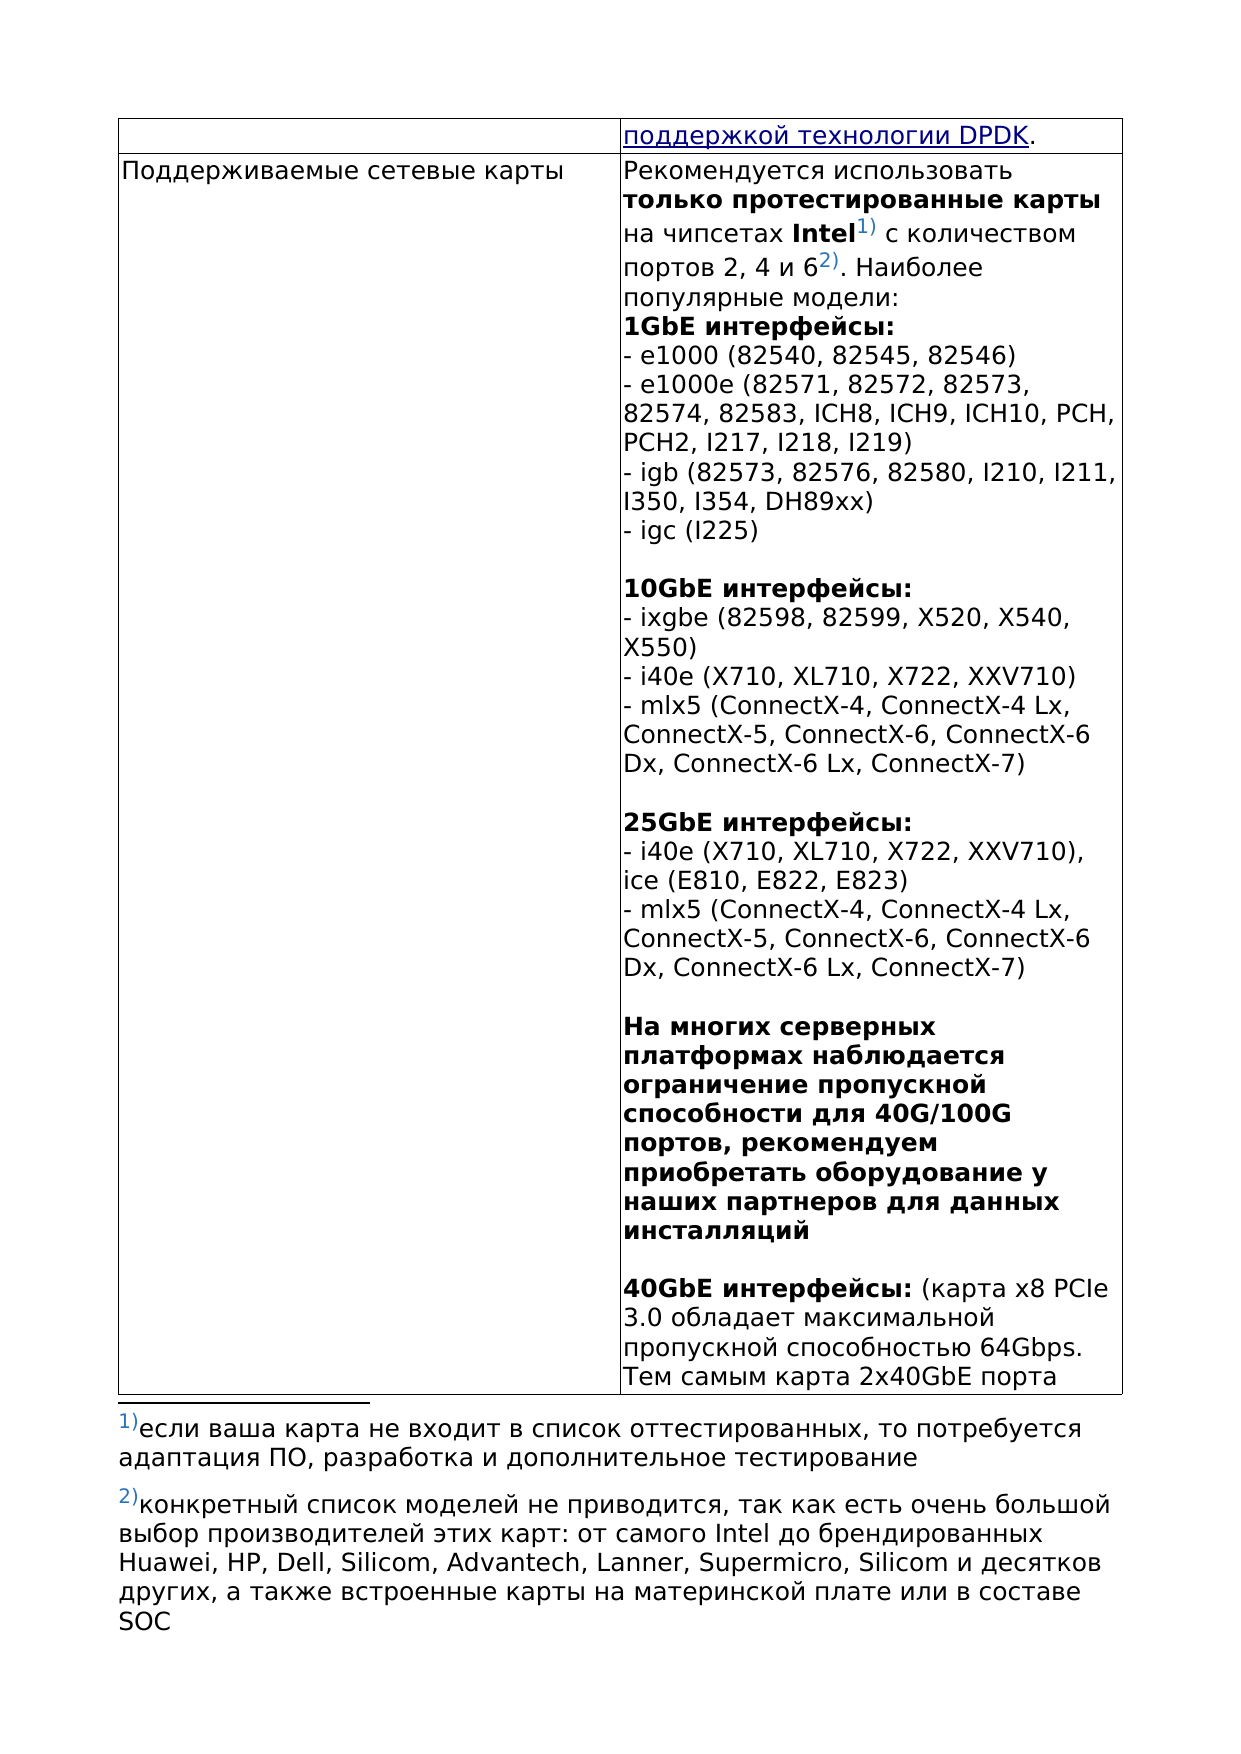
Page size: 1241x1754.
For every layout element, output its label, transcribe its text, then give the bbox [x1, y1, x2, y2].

table_cell поддержкой технологии DPDK. [621, 119, 1122, 153]
table_cell [119, 119, 620, 153]
table_cell Поддерживаемые сетевые карты [119, 154, 620, 1394]
table_cell Рекомендуется использовать только протестированные карты на чипсетах Intel с количеством портов 2, 4 и 6. Наиболее популярные модели: 1GbE интерфейсы: - e1000 (82540, 82545, 82546) - e1000e (82571, 82572, 82573, 82574, 82583, ICH8, ICH9, ICH10, PCH, PCH2, I217, I218, I219) - igb (82573, 82576, 82580, I210, I211, I350, I354, DH89xx) - igc (I225) 10GbE интерфейсы: - ixgbe (82598, 82599, X520, X540, X550) - i40e (X710, XL710, X722, XXV710) - mlx5 (ConnectX-4, ConnectX-4 Lx, ConnectX-5, ConnectX-6, ConnectX-6 Dx, ConnectX-6 Lx, ConnectX-7) 25GbE интерфейсы: - i40e (X710, XL710, X722, XXV710), ice (E810, E822, E823) - mlx5 (ConnectX-4, ConnectX-4 Lx, ConnectX-5, ConnectX-6, ConnectX-6 Dx, ConnectX-6 Lx, ConnectX-7) На многих серверных платформах наблюдается ограничение пропускной способности для 40G/100G портов, рекомендуем приобретать оборудование у наших партнеров для данных инсталляций 40GbE интерфейсы: (карта x8 PCIe 3.0 обладает максимальной пропускной способностью 64Gbps. Тем самым карта 2х40GbE порта [621, 154, 1122, 1394]
